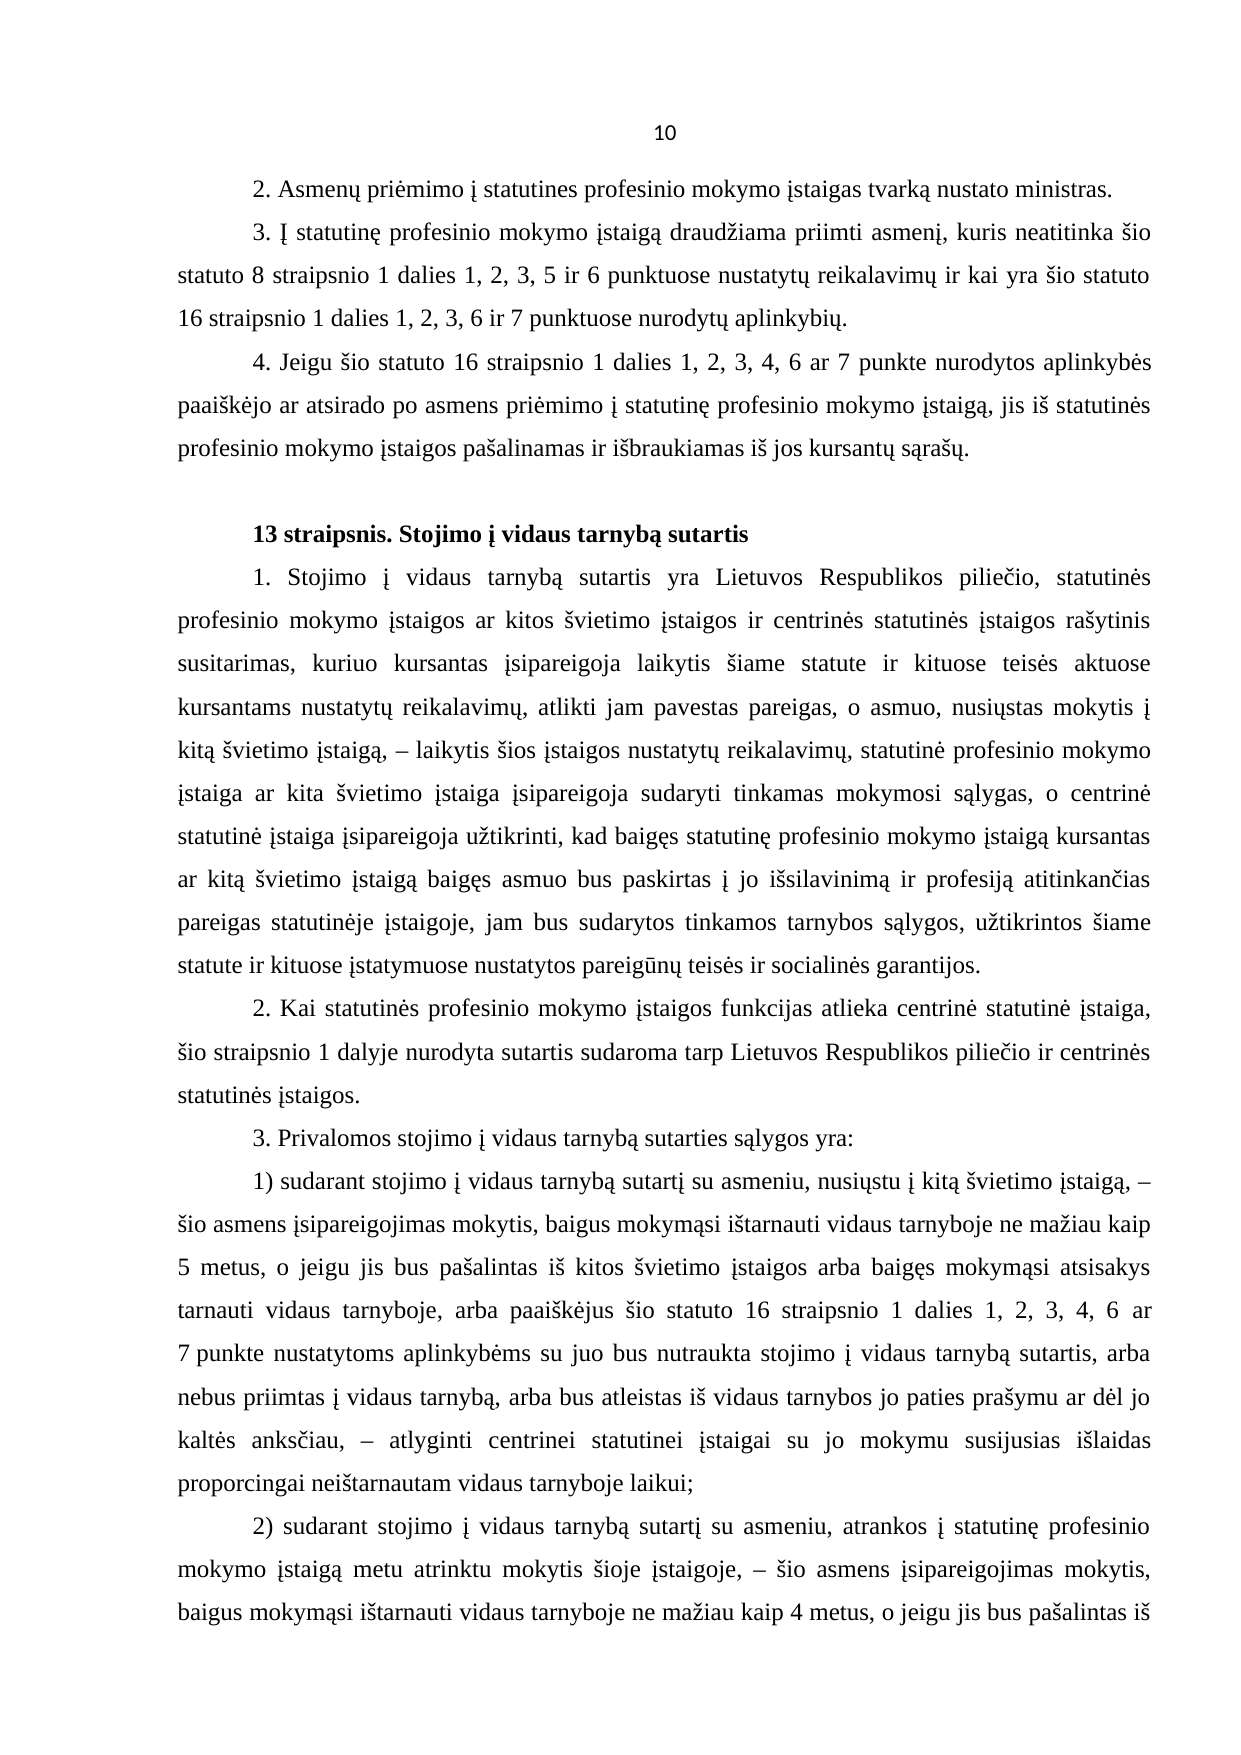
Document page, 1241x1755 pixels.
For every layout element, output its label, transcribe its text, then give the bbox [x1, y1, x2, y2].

text 3. Privalomos stojimo į vidaus tarnybą sutarties sąlygos yra: [177, 1123, 1152, 1152]
text 1. Stojimo į vidaus tarnybą sutartis yra Lietuvos Respublikos piliečio, statutinės profesinio mokymo įstaigos ar kitos švietimo įstaigos ir centrinės statutinės įstaigos rašytinis susitarimas, kuriuo kursantas įsipareigoja laikytis šiame statute ir kituose teisės aktuose kursantams nustatytų reikalavimų, atlikti jam pavestas pareigas, o asmuo, nusiųstas mokytis į kitą švietimo įstaigą, – laikytis šios įstaigos nustatytų reikalavimų, statutinė profesinio mokymo įstaiga ar kita švietimo įstaiga įsipareigoja sudaryti tinkamas mokymosi sąlygas, o centrinė statutinė įstaiga įsipareigoja užtikrinti, kad baigęs statutinę profesinio mokymo įstaigą kursantas ar kitą švietimo įstaigą baigęs asmuo bus paskirtas į jo išsilavinimą ir profesiją atitinkančias pareigas statutinėje įstaigoje, jam bus sudarytos tinkamos tarnybos sąlygos, užtikrintos šiame statute ir kituose įstatymuose nustatytos pareigūnų teisės ir socialinės garantijos. [177, 562, 1152, 979]
text 3. Į statutinę profesinio mokymo įstaigą draudžiama priimti asmenį, kuris neatitinka šio statuto 8 straipsnio 1 dalies 1, 2, 3, 5 ir 6 punktuose nustatytų reikalavimų ir kai yra šio statuto 16 straipsnio 1 dalies 1, 2, 3, 6 ir 7 punktuose nurodytų aplinkybių. [177, 217, 1152, 332]
text 2) sudarant stojimo į vidaus tarnybą sutartį su asmeniu, atrankos į statutinę profesinio mokymo įstaigą metu atrinktu mokytis šioje įstaigoje, – šio asmens įsipareigojimas mokytis, baigus mokymąsi ištarnauti vidaus tarnyboje ne mažiau kaip 4 metus, o jeigu jis bus pašalintas iš [177, 1511, 1152, 1626]
text 4. Jeigu šio statuto 16 straipsnio 1 dalies 1, 2, 3, 4, 6 ar 7 punkte nurodytos aplinkybės paaiškėjo ar atsirado po asmens priėmimo į statutinę profesinio mokymo įstaigą, jis iš statutinės profesinio mokymo įstaigos pašalinamas ir išbraukiamas iš jos kursantų sąrašų. [177, 347, 1152, 462]
text 1) sudarant stojimo į vidaus tarnybą sutartį su asmeniu, nusiųstu į kitą švietimo įstaigą, – šio asmens įsipareigojimas mokytis, baigus mokymąsi ištarnauti vidaus tarnyboje ne mažiau kaip 5 metus, o jeigu jis bus pašalintas iš kitos švietimo įstaigos arba baigęs mokymąsi atsisakys tarnauti vidaus tarnyboje, arba paaiškėjus šio statuto 16 straipsnio 1 dalies 1, 2, 3, 4, 6 ar 7 punkte nustatytoms aplinkybėms su juo bus nutraukta stojimo į vidaus tarnybą sutartis, arba nebus priimtas į vidaus tarnybą, arba bus atleistas iš vidaus tarnybos jo paties prašymu ar dėl jo kaltės anksčiau, – atlyginti centrinei statutinei įstaigai su jo mokymu susijusias išlaidas proporcingai neištarnautam vidaus tarnyboje laikui; [177, 1166, 1152, 1497]
text 2. Asmenų priėmimo į statutines profesinio mokymo įstaigas tvarką nustato ministras. [177, 174, 1152, 203]
text 13 straipsnis. Stojimo į vidaus tarnybą sutartis [177, 519, 1152, 548]
text 2. Kai statutinės profesinio mokymo įstaigos funkcijas atlieka centrinė statutinė įstaiga, šio straipsnio 1 dalyje nurodyta sutartis sudaroma tarp Lietuvos Respublikos piliečio ir centrinės statutinės įstaigos. [177, 993, 1152, 1108]
